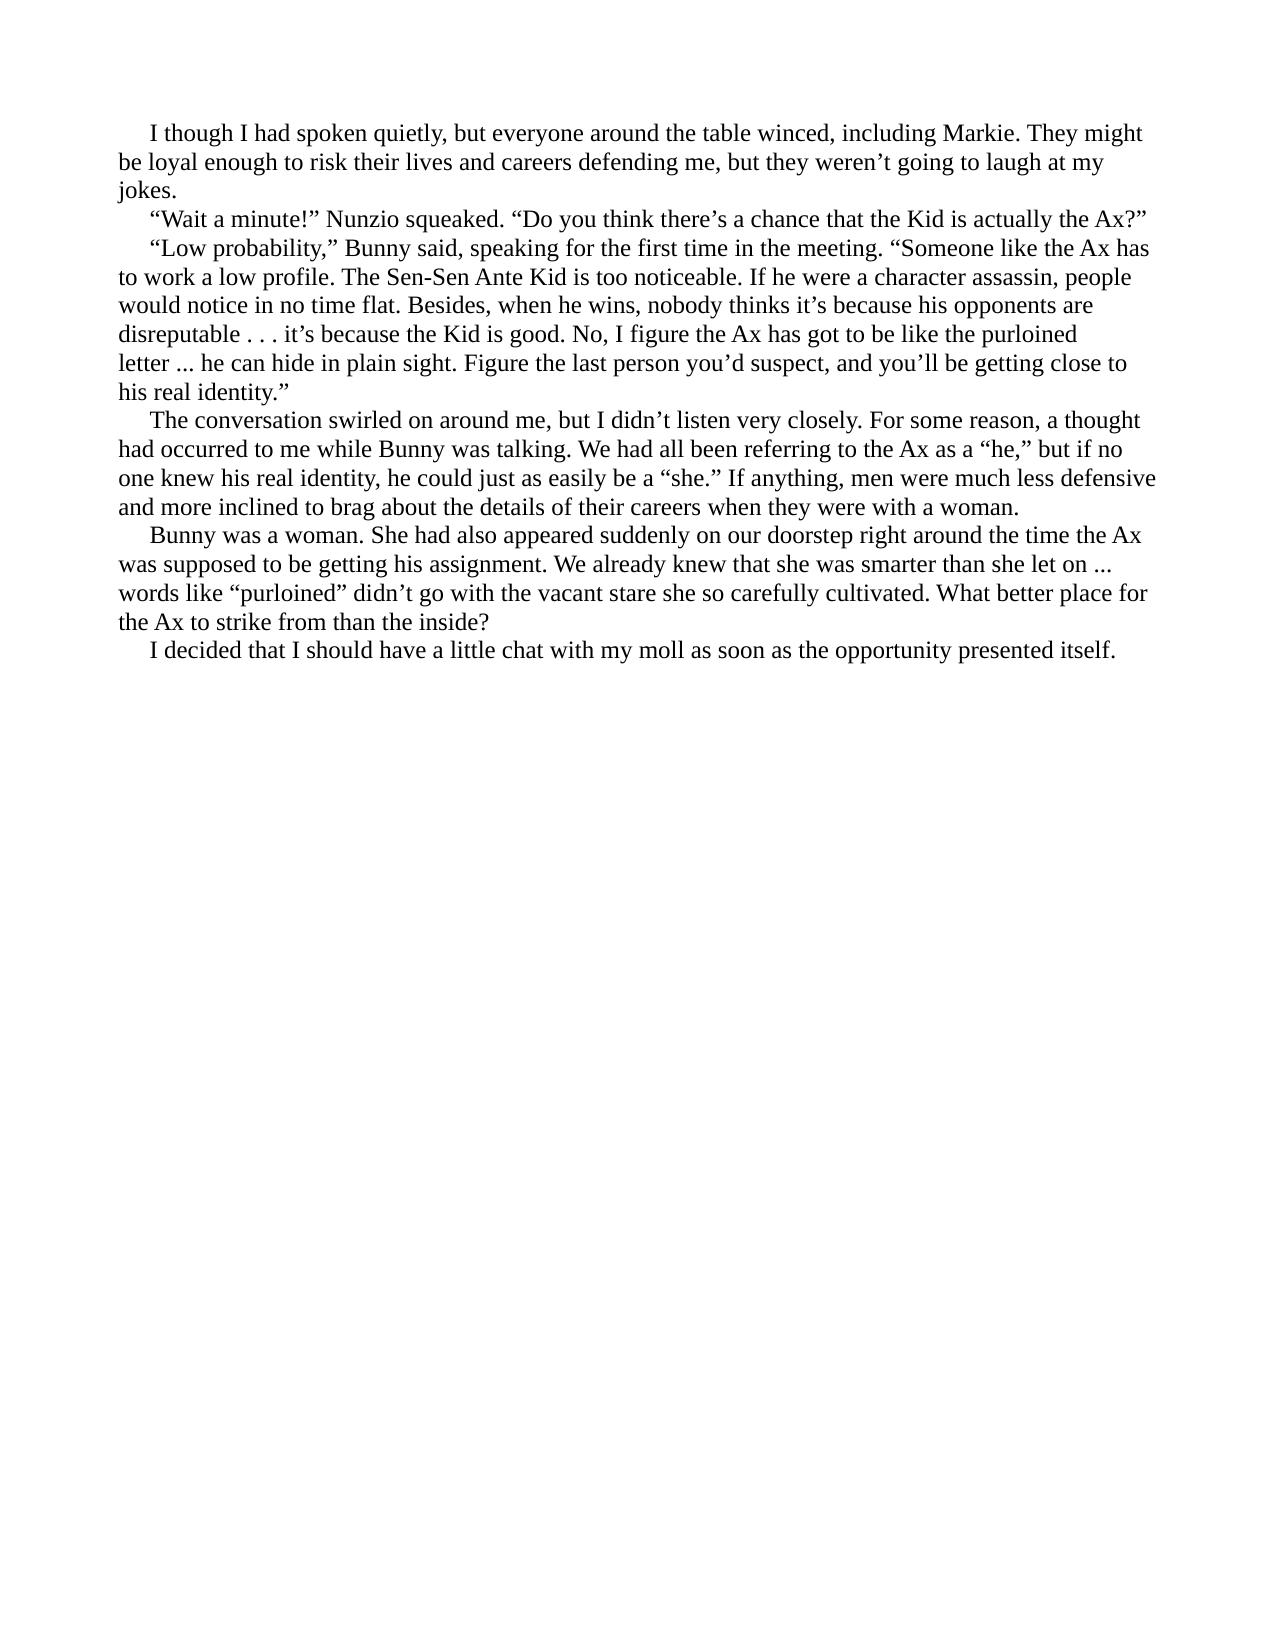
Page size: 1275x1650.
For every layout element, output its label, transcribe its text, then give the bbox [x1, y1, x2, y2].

text “Wait a minute!” Nunzio squeaked. “Do you think there’s a chance that the Kid is actually the Ax?” [118, 204, 1157, 233]
text I decided that I should have a little chat with my moll as soon as the opportunity presented itself. [118, 636, 1157, 664]
text I though I had spoken quietly, but everyone around the table winced, including Markie. They might be loyal enough to risk their lives and careers defending me, but they weren’t going to laugh at my jokes. [118, 118, 1157, 204]
text Bunny was a woman. She had also appeared suddenly on our doorstep right around the time the Ax was supposed to be getting his assignment. We already knew that she was smarter than she let on ... words like “purloined” didn’t go with the vacant stare she so carefully cultivated. What better place for the Ax to strike from than the inside? [118, 521, 1157, 636]
text “Low probability,” Bunny said, speaking for the first time in the meeting. “Someone like the Ax has to work a low profile. The Sen-Sen Ante Kid is too noticeable. If he were a character assassin, people would notice in no time flat. Besides, when he wins, nobody thinks it’s because his opponents are disreputable . . . it’s because the Kid is good. No, I figure the Ax has got to be like the purloined letter ... he can hide in plain sight. Figure the last person you’d suspect, and you’ll be getting close to his real identity.” [118, 233, 1157, 406]
text The conversation swirled on around me, but I didn’t listen very closely. For some reason, a thought had occurred to me while Bunny was talking. We had all been referring to the Ax as a “he,” but if no one knew his real identity, he could just as easily be a “she.” If anything, men were much less defensive and more inclined to brag about the details of their careers when they were with a woman. [118, 406, 1157, 521]
